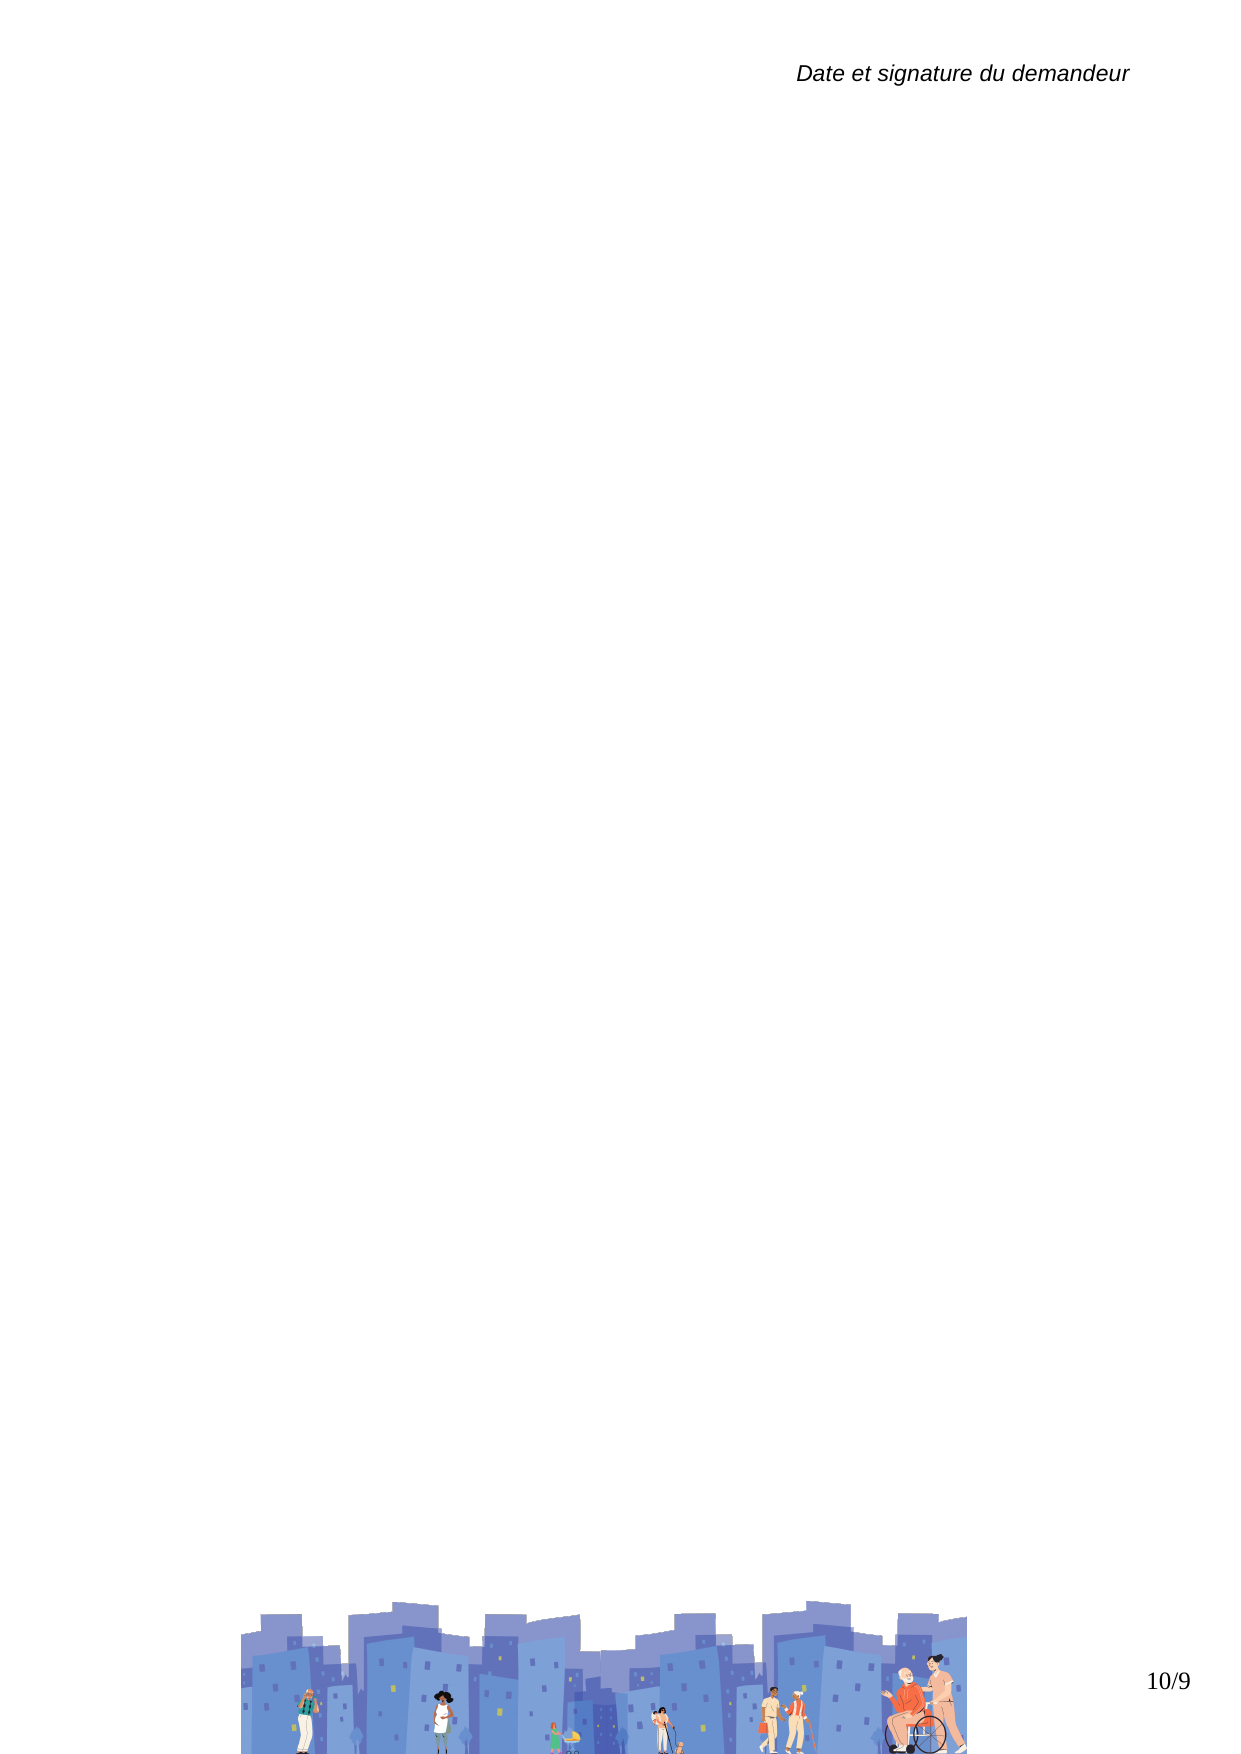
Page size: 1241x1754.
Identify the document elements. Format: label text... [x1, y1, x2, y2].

text Date et signature du demandeur [45, 59, 1132, 86]
picture [241, 1601, 967, 1754]
